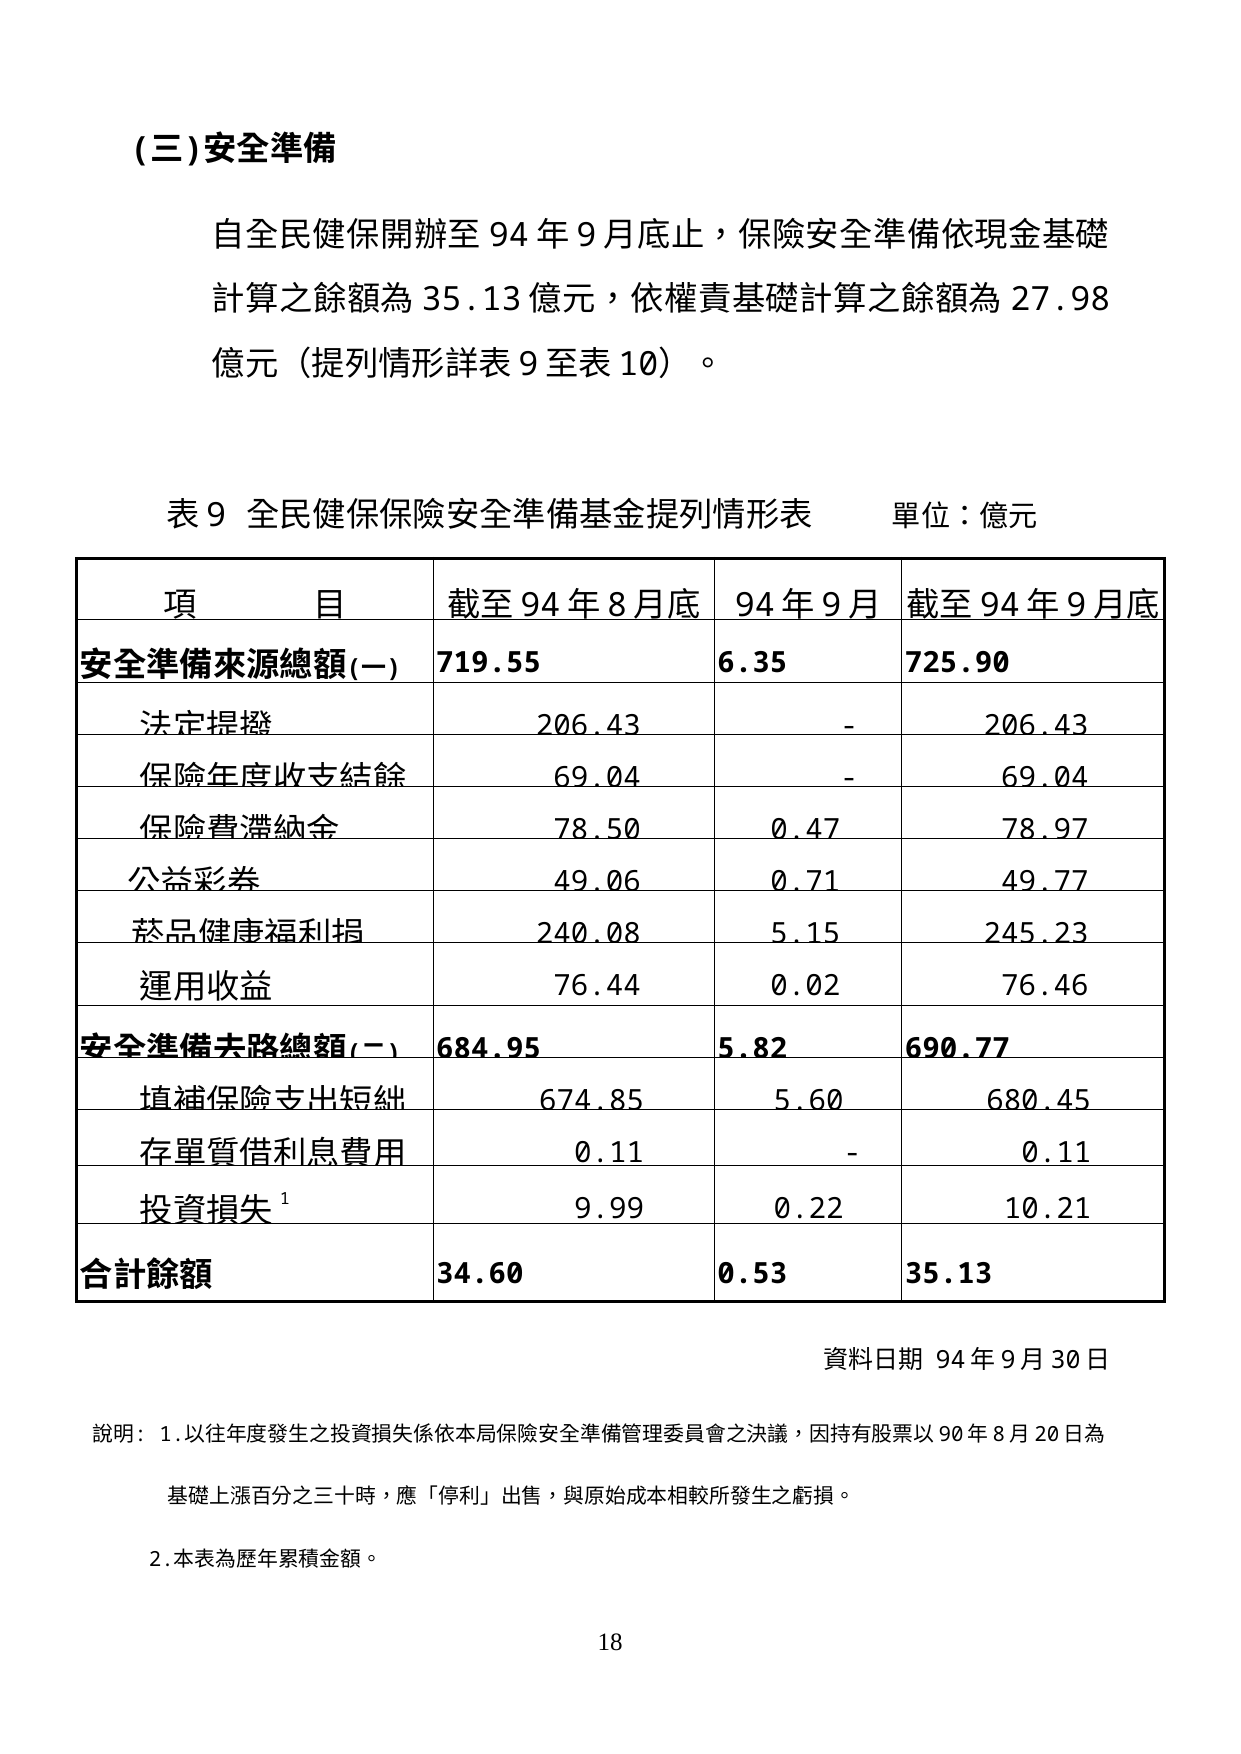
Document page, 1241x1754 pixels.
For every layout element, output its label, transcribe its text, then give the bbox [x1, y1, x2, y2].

table_cell 保險年度收支結餘 [78, 735, 433, 786]
table_cell 0.71 [715, 839, 901, 890]
table_cell 674.85 [434, 1058, 714, 1109]
text (三)安全準備 [130, 104, 1110, 167]
text 表9 全民健保保險安全準備基金提列情形表 單位：億元 [93, 470, 1110, 533]
table_header 截至94年8月底 [434, 560, 714, 619]
table_cell 菸品健康福利捐 [78, 891, 433, 942]
text 資料日期 94年9月30日 [167, 1316, 1110, 1378]
table_cell 78.97 [902, 787, 1163, 838]
table_cell 49.77 [902, 839, 1163, 890]
text 自全民健保開辦至94年9月底止，保險安全準備依現金基礎計算之餘額為35.13億元，依權責基礎計算之餘額為27.98億元（提列情形詳表9至表10）。 [211, 191, 1110, 385]
text 2.本表為歷年累積金額。 [149, 1516, 1110, 1578]
table_cell 5.82 [715, 1006, 901, 1057]
table_cell 9.99 [434, 1166, 714, 1223]
table_cell 安全準備去路總額(二) [78, 1006, 433, 1057]
table_cell - [715, 683, 901, 734]
table_cell 684.95 [434, 1006, 714, 1057]
table_cell 存單質借利息費用 [78, 1110, 433, 1165]
table_cell 保險費滯納金 [78, 787, 433, 838]
table_cell 0.22 [715, 1166, 901, 1223]
table_cell 719.55 [434, 620, 714, 682]
table_cell 公益彩券 [78, 839, 433, 890]
table_cell 5.60 [715, 1058, 901, 1109]
table_cell 0.11 [434, 1110, 714, 1165]
table_cell 78.50 [434, 787, 714, 838]
table_cell - [715, 735, 901, 786]
table_cell 投資損失1 [78, 1166, 433, 1223]
table_cell 0.47 [715, 787, 901, 838]
table_cell 合計餘額 [78, 1224, 433, 1300]
table_header 截至94年9月底 [902, 560, 1163, 619]
table_cell 206.43 [902, 683, 1163, 734]
table_cell 76.44 [434, 943, 714, 1005]
table_cell 690.77 [902, 1006, 1163, 1057]
table_cell 240.08 [434, 891, 714, 942]
table_cell 206.43 [434, 683, 714, 734]
text 說明: 1.以往年度發生之投資損失係依本局保險安全準備管理委員會之決議，因持有股票以90年8月20日為基礎上漲百分之三十時，應「停利」出售，與原始成本相較所發生之虧損。 [92, 1391, 1110, 1516]
table_cell 69.04 [434, 735, 714, 786]
table_cell - [715, 1110, 901, 1165]
table_cell 49.06 [434, 839, 714, 890]
table_cell 34.60 [434, 1224, 714, 1300]
table_cell 運用收益 [78, 943, 433, 1005]
table_cell 10.21 [902, 1166, 1163, 1223]
table_cell 5.15 [715, 891, 901, 942]
table_cell 6.35 [715, 620, 901, 682]
table_cell 0.11 [902, 1110, 1163, 1165]
table_cell 725.90 [902, 620, 1163, 682]
table_cell 35.13 [902, 1224, 1163, 1300]
table_cell 填補保險支出短絀 [78, 1058, 433, 1109]
table_cell 0.53 [715, 1224, 901, 1300]
table_cell 0.02 [715, 943, 901, 1005]
table_cell 680.45 [902, 1058, 1163, 1109]
table_cell 76.46 [902, 943, 1163, 1005]
table_cell 69.04 [902, 735, 1163, 786]
table_cell 安全準備來源總額(一) [78, 620, 433, 682]
table_header 項 目 [78, 560, 433, 619]
table_header 94年9月 [715, 560, 901, 619]
table_cell 法定提撥 [78, 683, 433, 734]
table_cell 245.23 [902, 891, 1163, 942]
